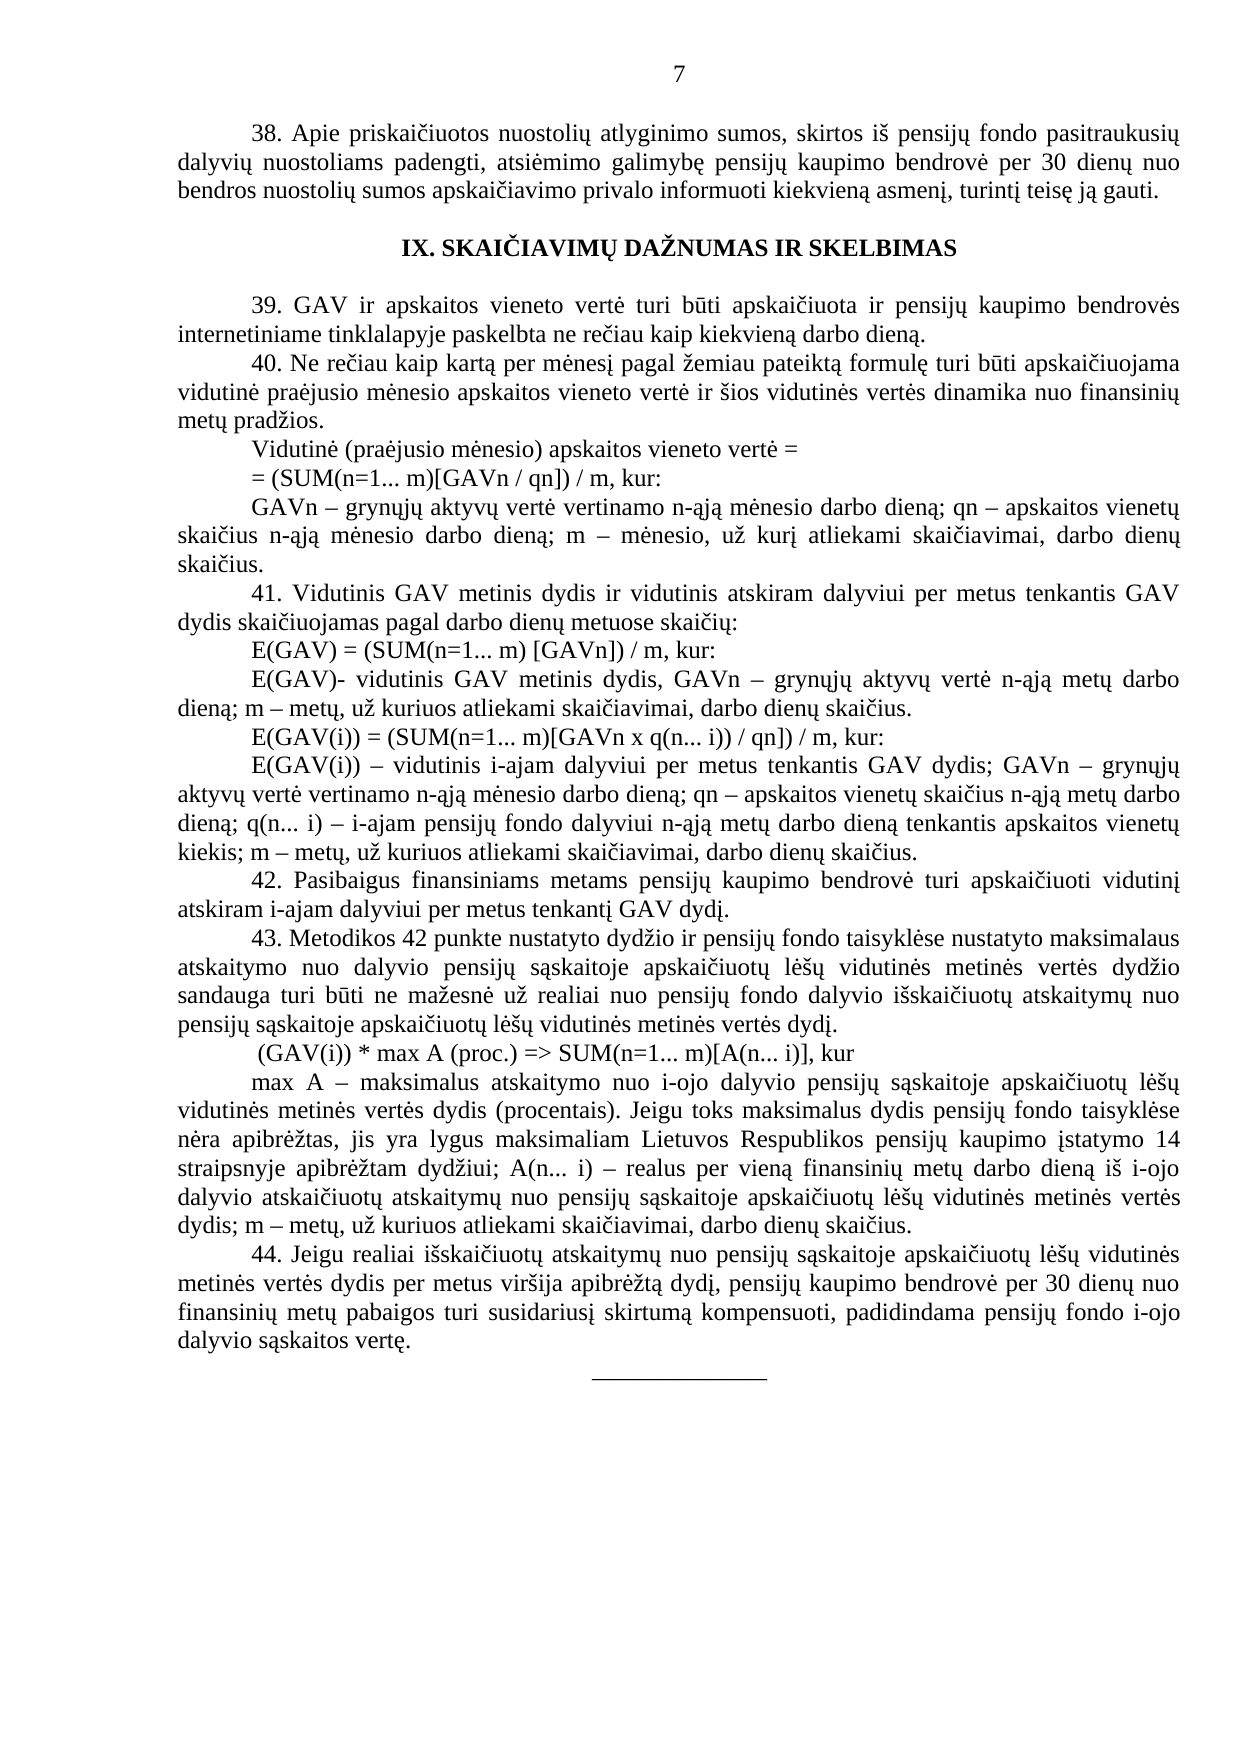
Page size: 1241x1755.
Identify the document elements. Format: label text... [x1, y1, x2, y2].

text 43. Metodikos 42 punkte nustatyto dydžio ir pensijų fondo taisyklėse nustatyto maksimalaus atskaitymo nuo dalyvio pensijų sąskaitoje apskaičiuotų lėšų vidutinės metinės vertės dydžio sandauga turi būti ne mažesnė už realiai nuo pensijų fondo dalyvio išskaičiuotų atskaitymų nuo pensijų sąskaitoje apskaičiuotų lėšų vidutinės metinės vertės dydį. [177, 923, 1181, 1038]
text E(GAV(i)) = (SUM(n=1... m)[GAVn x q(n... i)) / qn]) / m, kur: [177, 722, 1181, 751]
text E(GAV)- vidutinis GAV metinis dydis, GAVn – grynųjų aktyvų vertė n-ąją metų darbo dieną; m – metų, už kuriuos atliekami skaičiavimai, darbo dienų skaičius. [177, 664, 1181, 722]
text E(GAV) = (SUM(n=1... m) [GAVn]) / m, kur: [177, 636, 1181, 664]
text ______________ [177, 1354, 1181, 1383]
text (GAV(i)) * max A (proc.) => SUM(n=1... m)[A(n... i)], kur [177, 1038, 1181, 1067]
text E(GAV(i)) – vidutinis i-ajam dalyviui per metus tenkantis GAV dydis; GAVn – grynųjų aktyvų vertė vertinamo n-ąją mėnesio darbo dieną; qn – apskaitos vienetų skaičius n-ąją metų darbo dieną; q(n... i) – i-ajam pensijų fondo dalyviui n-ąją metų darbo dieną tenkantis apskaitos vienetų kiekis; m – metų, už kuriuos atliekami skaičiavimai, darbo dienų skaičius. [177, 751, 1181, 866]
text 40. Ne rečiau kaip kartą per mėnesį pagal žemiau pateiktą formulę turi būti apskaičiuojama vidutinė praėjusio mėnesio apskaitos vieneto vertė ir šios vidutinės vertės dinamika nuo finansinių metų pradžios. [177, 348, 1181, 434]
text 38. Apie priskaičiuotos nuostolių atlyginimo sumos, skirtos iš pensijų fondo pasitraukusių dalyvių nuostoliams padengti, atsiėmimo galimybę pensijų kaupimo bendrovė per 30 dienų nuo bendros nuostolių sumos apskaičiavimo privalo informuoti kiekvieną asmenį, turintį teisę ją gauti. [177, 118, 1181, 204]
text GAVn – grynųjų aktyvų vertė vertinamo n-ąją mėnesio darbo dieną; qn – apskaitos vienetų skaičius n-ąją mėnesio darbo dieną; m – mėnesio, už kurį atliekami skaičiavimai, darbo dienų skaičius. [177, 492, 1181, 578]
text IX. SKAIČIAVIMŲ DAŽNUMAS IR SKELBIMAS [177, 233, 1181, 262]
text 44. Jeigu realiai išskaičiuotų atskaitymų nuo pensijų sąskaitoje apskaičiuotų lėšų vidutinės metinės vertės dydis per metus viršija apibrėžtą dydį, pensijų kaupimo bendrovė per 30 dienų nuo finansinių metų pabaigos turi susidariusį skirtumą kompensuoti, padidindama pensijų fondo i-ojo dalyvio sąskaitos vertę. [177, 1239, 1181, 1354]
text 42. Pasibaigus finansiniams metams pensijų kaupimo bendrovė turi apskaičiuoti vidutinį atskiram i-ajam dalyviui per metus tenkantį GAV dydį. [177, 866, 1181, 923]
text 39. GAV ir apskaitos vieneto vertė turi būti apskaičiuota ir pensijų kaupimo bendrovės internetiniame tinklalapyje paskelbta ne rečiau kaip kiekvieną darbo dieną. [177, 291, 1181, 348]
text = (SUM(n=1... m)[GAVn / qn]) / m, kur: [177, 463, 1181, 492]
text max A – maksimalus atskaitymo nuo i-ojo dalyvio pensijų sąskaitoje apskaičiuotų lėšų vidutinės metinės vertės dydis (procentais). Jeigu toks maksimalus dydis pensijų fondo taisyklėse nėra apibrėžtas, jis yra lygus maksimaliam Lietuvos Respublikos pensijų kaupimo įstatymo 14 straipsnyje apibrėžtam dydžiui; A(n... i) – realus per vieną finansinių metų darbo dieną iš i-ojo dalyvio atskaičiuotų atskaitymų nuo pensijų sąskaitoje apskaičiuotų lėšų vidutinės metinės vertės dydis; m – metų, už kuriuos atliekami skaičiavimai, darbo dienų skaičius. [177, 1067, 1181, 1239]
text 41. Vidutinis GAV metinis dydis ir vidutinis atskiram dalyviui per metus tenkantis GAV dydis skaičiuojamas pagal darbo dienų metuose skaičių: [177, 578, 1181, 636]
text Vidutinė (praėjusio mėnesio) apskaitos vieneto vertė = [177, 434, 1181, 463]
